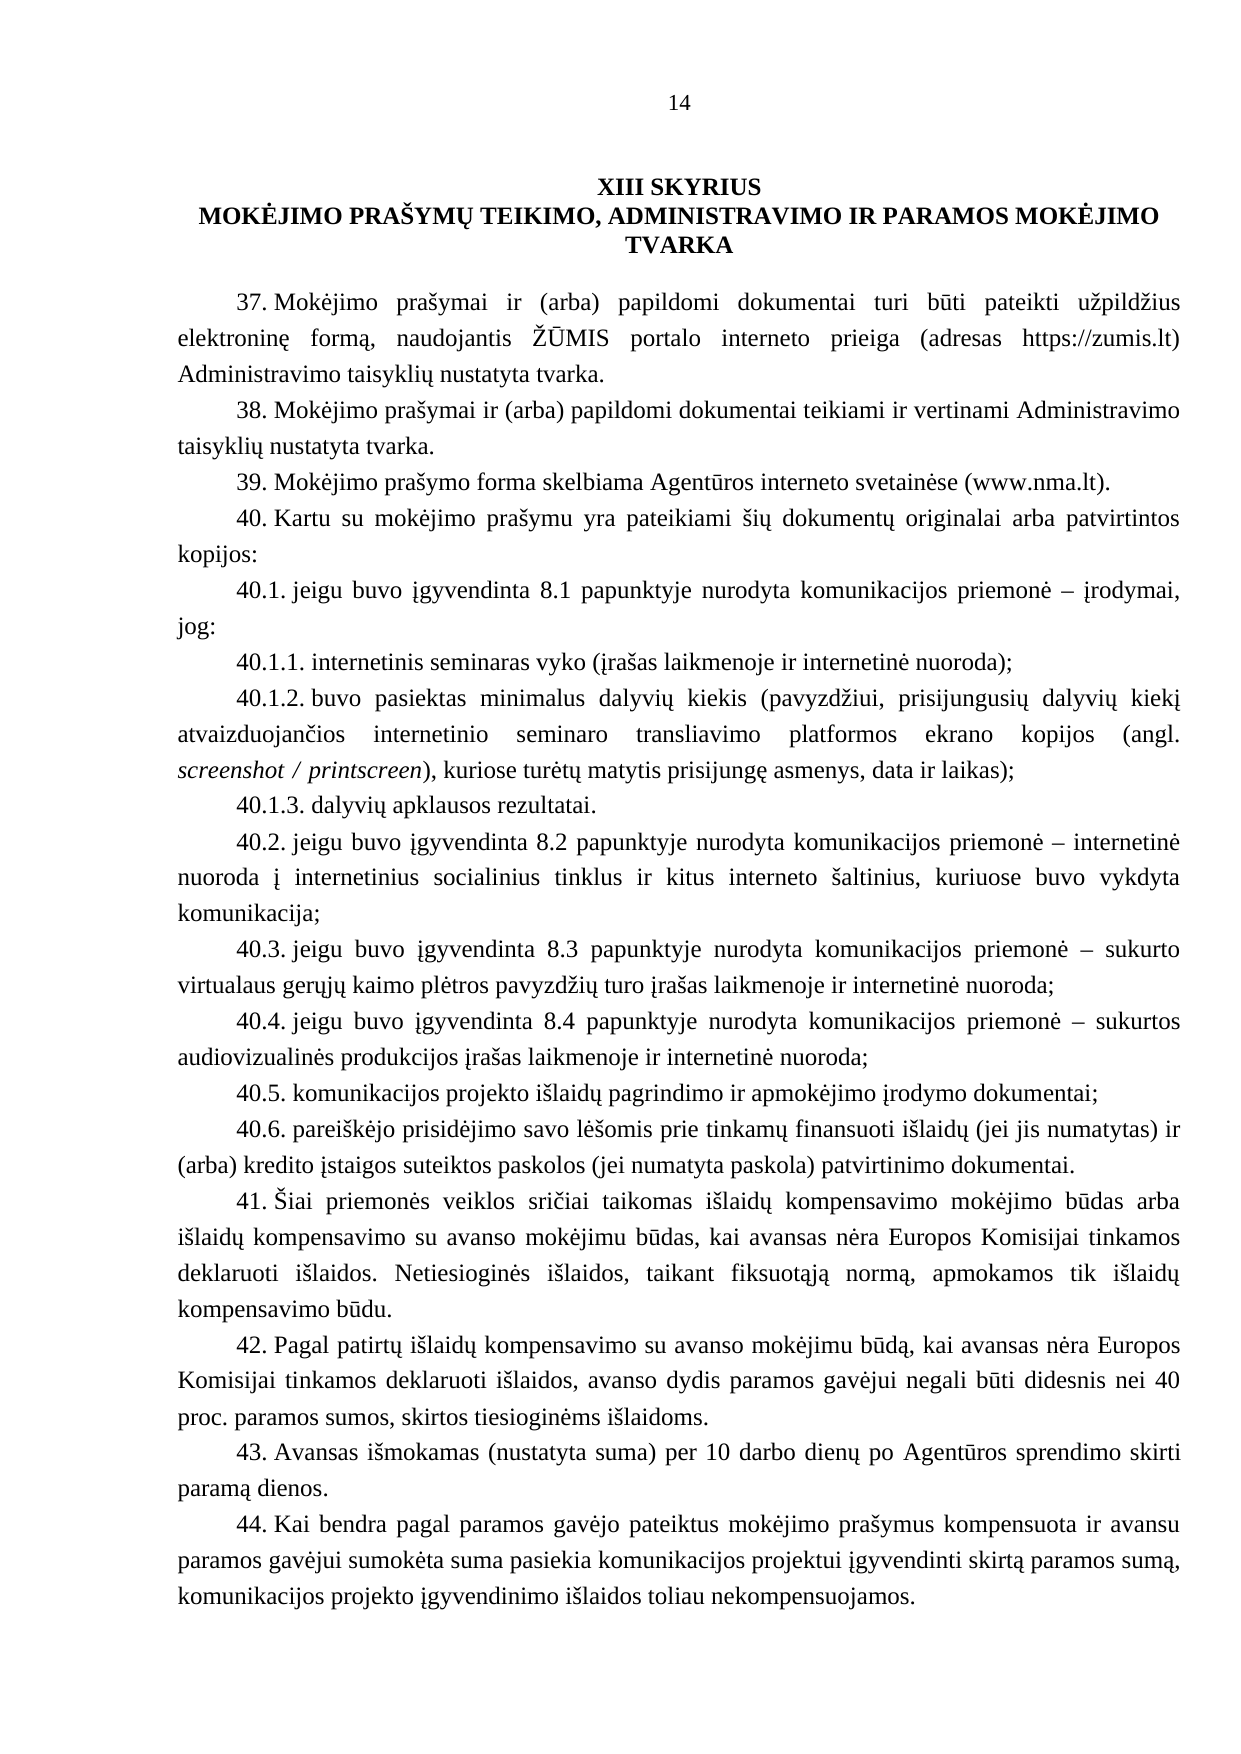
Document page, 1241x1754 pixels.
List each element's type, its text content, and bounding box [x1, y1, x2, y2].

text 40.3. jeigu buvo įgyvendinta 8.3 papunktyje nurodyta komunikacijos priemonė – sukurto virtualaus gerųjų kaimo plėtros pavyzdžių turo įrašas laikmenoje ir internetinė nuoroda; [177, 934, 1181, 999]
text 40.2. jeigu buvo įgyvendinta 8.2 papunktyje nurodyta komunikacijos priemonė – internetinė nuoroda į internetinius socialinius tinklus ir kitus interneto šaltinius, kuriuose buvo vykdyta komunikacija; [177, 827, 1181, 927]
text MOKĖJIMO PRAŠYMŲ TEIKIMO, ADMINISTRAVIMO IR PARAMOS MOKĖJIMO TVARKA [177, 201, 1181, 259]
text XIII SKYRIUS [177, 172, 1181, 201]
text 38. Mokėjimo prašymai ir (arba) papildomi dokumentai teikiami ir vertinami Administravimo taisyklių nustatyta tvarka. [177, 395, 1181, 460]
text 43. Avansas išmokamas (nustatyta suma) per 10 darbo dienų po Agentūros sprendimo skirti paramą dienos. [177, 1437, 1181, 1502]
text 40.6. pareiškėjo prisidėjimo savo lėšomis prie tinkamų finansuoti išlaidų (jei jis numatytas) ir (arba) kredito įstaigos suteiktos paskolos (jei numatyta paskola) patvirtinimo dokumentai. [177, 1114, 1181, 1179]
text 44. Kai bendra pagal paramos gavėjo pateiktus mokėjimo prašymus kompensuota ir avansu paramos gavėjui sumokėta suma pasiekia komunikacijos projektui įgyvendinti skirtą paramos sumą, komunikacijos projekto įgyvendinimo išlaidos toliau nekompensuojamos. [177, 1509, 1181, 1610]
text 40.1.1. internetinis seminaras vyko (įrašas laikmenoje ir internetinė nuoroda); [177, 647, 1181, 676]
text 40.1.3. dalyvių apklausos rezultatai. [177, 791, 1181, 819]
text 40.4. jeigu buvo įgyvendinta 8.4 papunktyje nurodyta komunikacijos priemonė – sukurtos audiovizualinės produkcijos įrašas laikmenoje ir internetinė nuoroda; [177, 1006, 1181, 1071]
text 37. Mokėjimo prašymai ir (arba) papildomi dokumentai turi būti pateikti užpildžius elektroninę formą, naudojantis ŽŪMIS portalo interneto prieiga (adresas https://zumis.lt) Administravimo taisyklių nustatyta tvarka. [177, 287, 1181, 388]
text 40.5. komunikacijos projekto išlaidų pagrindimo ir apmokėjimo įrodymo dokumentai; [177, 1078, 1181, 1107]
text 40. Kartu su mokėjimo prašymu yra pateikiami šių dokumentų originalai arba patvirtintos kopijos: [177, 503, 1181, 568]
text 41. Šiai priemonės veiklos sričiai taikomas išlaidų kompensavimo mokėjimo būdas arba išlaidų kompensavimo su avanso mokėjimu būdas, kai avansas nėra Europos Komisijai tinkamos deklaruoti išlaidos. Netiesioginės išlaidos, taikant fiksuotąją normą, apmokamos tik išlaidų kompensavimo būdu. [177, 1186, 1181, 1322]
text 42. Pagal patirtų išlaidų kompensavimo su avanso mokėjimu būdą, kai avansas nėra Europos Komisijai tinkamos deklaruoti išlaidos, avanso dydis paramos gavėjui negali būti didesnis nei 40 proc. paramos sumos, skirtos tiesioginėms išlaidoms. [177, 1330, 1181, 1430]
text 39. Mokėjimo prašymo forma skelbiama Agentūros interneto svetainėse (www.nma.lt). [177, 467, 1181, 496]
text 40.1. jeigu buvo įgyvendinta 8.1 papunktyje nurodyta komunikacijos priemonė – įrodymai, jog: [177, 575, 1181, 640]
text 40.1.2. buvo pasiektas minimalus dalyvių kiekis (pavyzdžiui, prisijungusių dalyvių kiekį atvaizduojančios internetinio seminaro transliavimo platformos ekrano kopijos (angl. screenshot / printscreen), kuriose turėtų matytis prisijungę asmenys, data ir laikas); [177, 683, 1181, 783]
